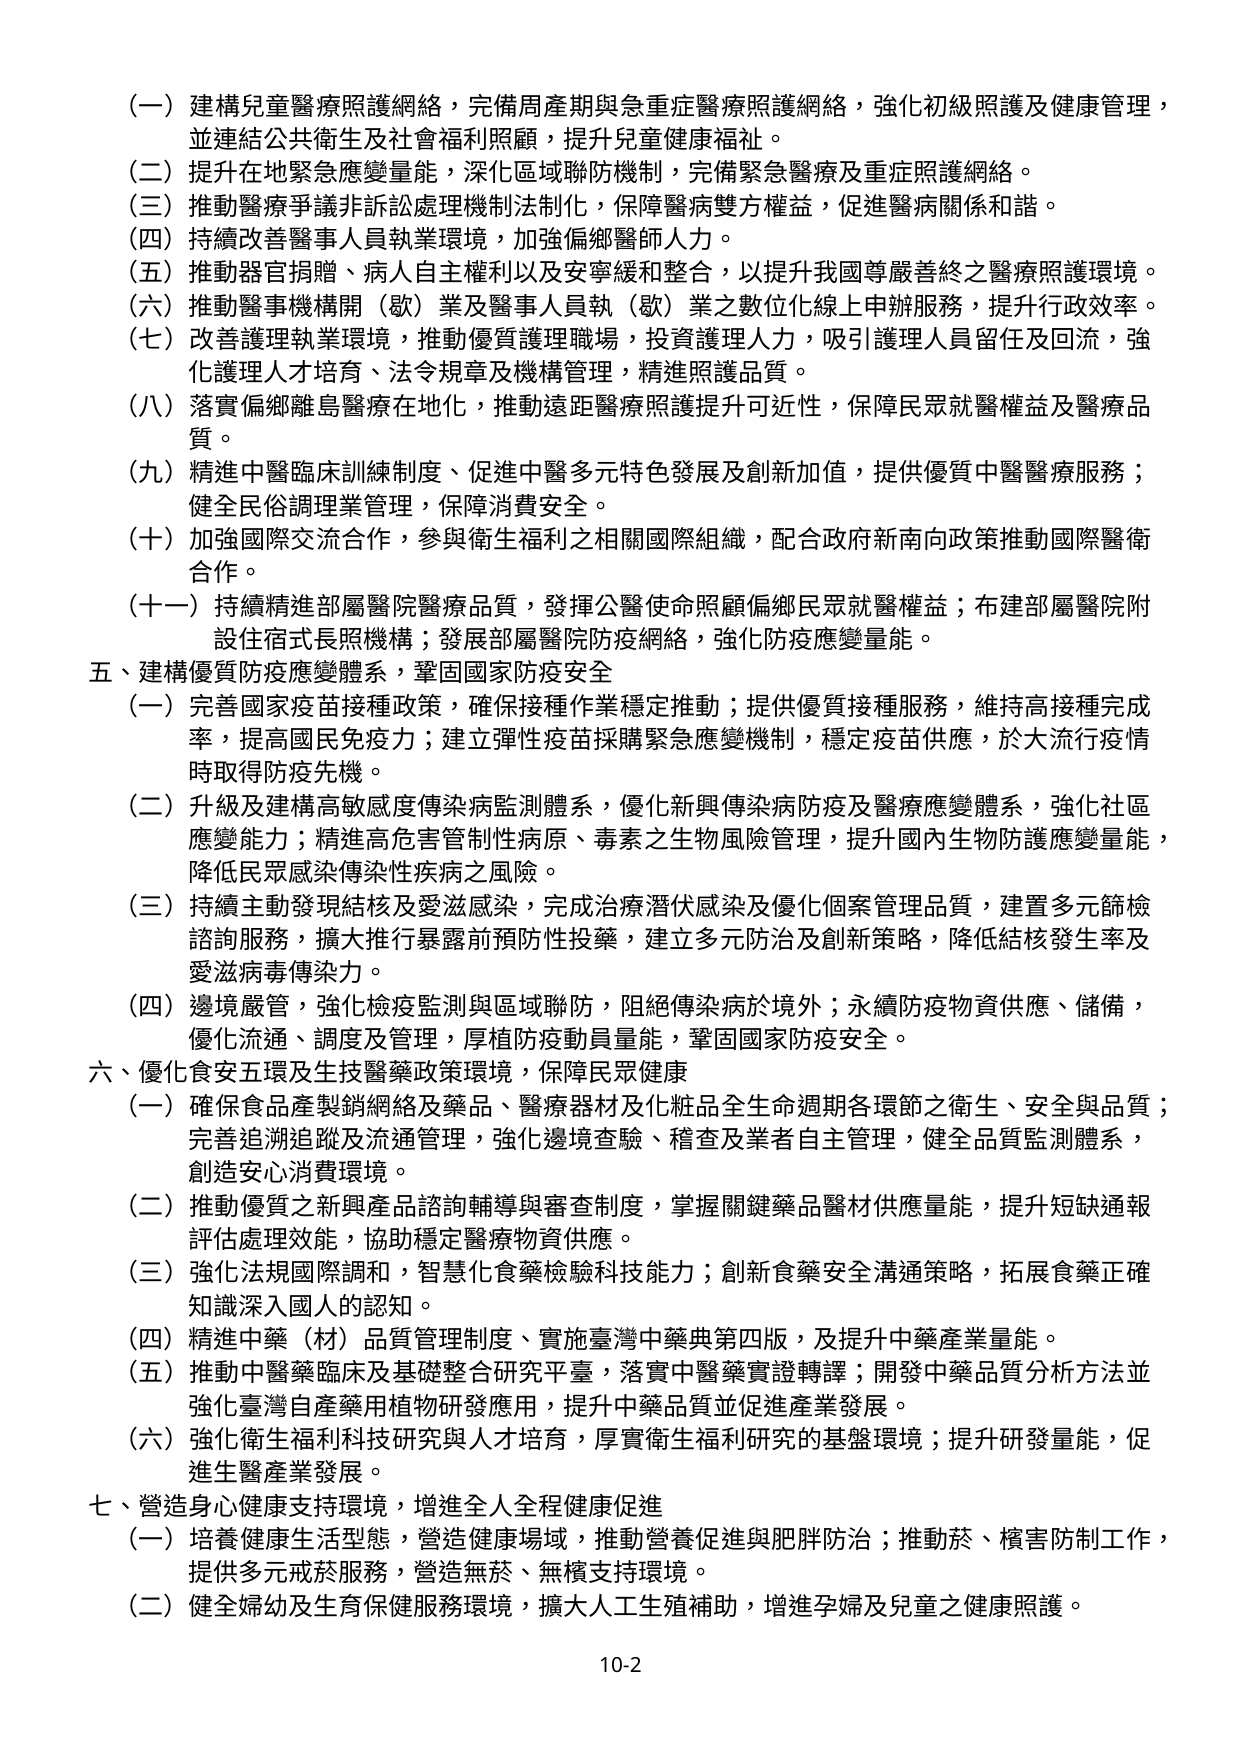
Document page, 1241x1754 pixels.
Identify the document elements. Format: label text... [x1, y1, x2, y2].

text （三）推動醫療爭議非訴訟處理機制法制化，保障醫病雙方權益，促進醫病關係和諧。 [113, 188, 1152, 222]
text （六）強化衛生福利科技研究與人才培育，厚實衛生福利研究的基盤環境；提升研發量能，促進生醫產業發展。 [113, 1422, 1152, 1488]
text （三）持續主動發現結核及愛滋感染，完成治療潛伏感染及優化個案管理品質，建置多元篩檢諮詢服務，擴大推行暴露前預防性投藥，建立多元防治及創新策略，降低結核發生率及愛滋病毒傳染力。 [113, 888, 1152, 988]
text （二）推動優質之新興產品諮詢輔導與審查制度，掌握關鍵藥品醫材供應量能，提升短缺通報評估處理效能，協助穩定醫療物資供應。 [113, 1188, 1152, 1255]
text （十一）持續精進部屬醫院醫療品質，發揮公醫使命照顧偏鄉民眾就醫權益；布建部屬醫院附設住宿式長照機構；發展部屬醫院防疫網絡，強化防疫應變量能。 [113, 588, 1152, 655]
text （八）落實偏鄉離島醫療在地化，推動遠距醫療照護提升可近性，保障民眾就醫權益及醫療品質。 [113, 388, 1152, 455]
text （九）精進中醫臨床訓練制度、促進中醫多元特色發展及創新加值，提供優質中醫醫療服務；健全民俗調理業管理，保障消費安全。 [113, 455, 1152, 522]
text （一）培養健康生活型態，營造健康場域，推動營養促進與肥胖防治；推動菸、檳害防制工作，提供多元戒菸服務，營造無菸、無檳支持環境。 [113, 1522, 1152, 1588]
text （五）推動器官捐贈、病人自主權利以及安寧緩和整合，以提升我國尊嚴善終之醫療照護環境。 [113, 255, 1152, 288]
text （四）精進中藥（材）品質管理制度、實施臺灣中藥典第四版，及提升中藥產業量能。 [113, 1322, 1152, 1355]
text （一）確保食品產製銷網絡及藥品、醫療器材及化粧品全生命週期各環節之衛生、安全與品質；完善追溯追蹤及流通管理，強化邊境查驗、稽查及業者自主管理，健全品質監測體系，創造安心消費環境。 [113, 1088, 1152, 1188]
text （二）升級及建構高敏感度傳染病監測體系，優化新興傳染病防疫及醫療應變體系，強化社區應變能力；精進高危害管制性病原、毒素之生物風險管理，提升國內生物防護應變量能，降低民眾感染傳染性疾病之風險。 [113, 788, 1152, 888]
text （二）健全婦幼及生育保健服務環境，擴大人工生殖補助，增進孕婦及兒童之健康照護。 [113, 1588, 1152, 1622]
text （五）推動中醫藥臨床及基礎整合研究平臺，落實中醫藥實證轉譯；開發中藥品質分析方法並強化臺灣自產藥用植物研發應用，提升中藥品質並促進產業發展。 [113, 1355, 1152, 1422]
text （六）推動醫事機構開（歇）業及醫事人員執（歇）業之數位化線上申辦服務，提升行政效率。 [113, 288, 1152, 322]
text 七、營造身心健康支持環境，增進全人全程健康促進 [88, 1488, 1152, 1522]
text 五、建構優質防疫應變體系，鞏固國家防疫安全 [88, 655, 1152, 688]
text 六、優化食安五環及生技醫藥政策環境，保障民眾健康 [88, 1055, 1152, 1088]
text （十）加強國際交流合作，參與衛生福利之相關國際組織，配合政府新南向政策推動國際醫衛合作。 [113, 522, 1152, 588]
text （四）持續改善醫事人員執業環境，加強偏鄉醫師人力。 [113, 222, 1152, 255]
text （一）建構兒童醫療照護網絡，完備周產期與急重症醫療照護網絡，強化初級照護及健康管理，並連結公共衛生及社會福利照顧，提升兒童健康福祉。 [113, 88, 1152, 155]
text （七）改善護理執業環境，推動優質護理職場，投資護理人力，吸引護理人員留任及回流，強化護理人才培育、法令規章及機構管理，精進照護品質。 [113, 322, 1152, 388]
text （一）完善國家疫苗接種政策，確保接種作業穩定推動；提供優質接種服務，維持高接種完成率，提高國民免疫力；建立彈性疫苗採購緊急應變機制，穩定疫苗供應，於大流行疫情時取得防疫先機。 [113, 688, 1152, 788]
text （二）提升在地緊急應變量能，深化區域聯防機制，完備緊急醫療及重症照護網絡。 [113, 155, 1152, 188]
text （三）強化法規國際調和，智慧化食藥檢驗科技能力；創新食藥安全溝通策略，拓展食藥正確知識深入國人的認知。 [113, 1255, 1152, 1322]
text （四）邊境嚴管，強化檢疫監測與區域聯防，阻絕傳染病於境外；永續防疫物資供應、儲備，優化流通、調度及管理，厚植防疫動員量能，鞏固國家防疫安全。 [113, 988, 1152, 1055]
